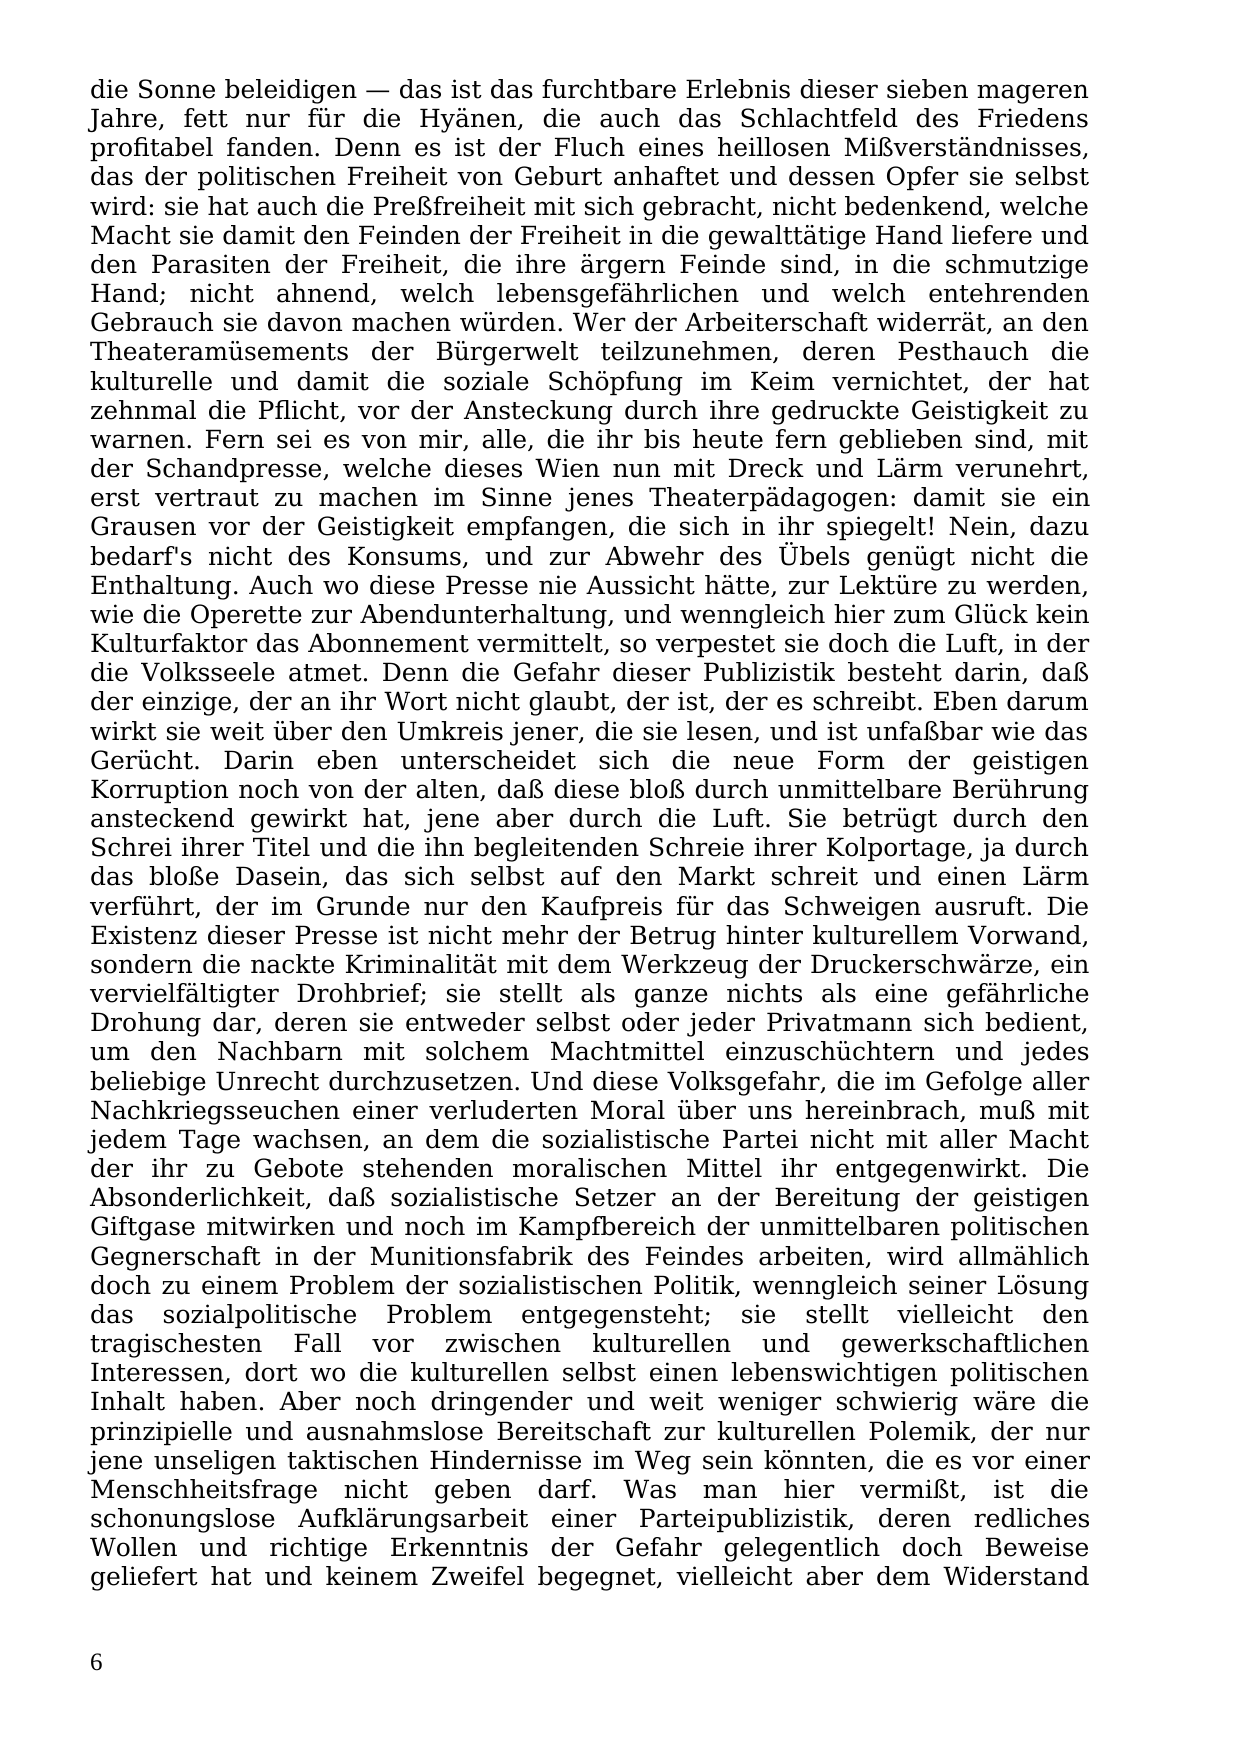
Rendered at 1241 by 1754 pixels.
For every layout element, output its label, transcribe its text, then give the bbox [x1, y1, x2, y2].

text die Sonne beleidigen — das ist das furchtbare Erlebnis dieser sieben mageren Jahre, fett nur für die Hyänen, die auch das Schlachtfeld des Friedens profitabel fanden. Denn es ist der Fluch eines heillosen Mißverständnisses, das der politischen Freiheit von Geburt anhaftet und dessen Opfer sie selbst wird: sie hat auch die Preßfreiheit mit sich gebracht, nicht bedenkend, welche Macht sie damit den Feinden der Freiheit in die gewalttätige Hand liefere und den Parasiten der Freiheit, die ihre ärgern Feinde sind, in die schmutzige Hand; nicht ahnend, welch lebensgefährlichen und welch entehrenden Gebrauch sie davon machen würden. Wer der Arbeiterschaft widerrät, an den Theateramüsements der Bürgerwelt teilzunehmen, deren Pesthauch die kulturelle und damit die soziale Schöpfung im Keim vernichtet, der hat zehnmal die Pflicht, vor der Ansteckung durch ihre gedruckte Geistigkeit zu warnen. Fern sei es von mir, alle, die ihr bis heute fern geblieben sind, mit der Schandpresse, welche dieses Wien nun mit Dreck und Lärm verunehrt, erst vertraut zu machen im Sinne jenes Theater­pädagogen: damit sie ein Grausen vor der Geistigkeit empfangen, die sich in ihr spiegelt! Nein, dazu bedarf's nicht des Konsums, und zur Abwehr des Übels genügt nicht die Enthaltung. Auch wo diese Presse nie Aussicht hätte, zur Lektüre zu werden, wie die Operette zur Abendunterhaltung, und wenngleich hier zum Glück kein Kulturfaktor das Abonnement vermittelt, so verpestet sie doch die Luft, in der die Volksseele atmet. Denn die Gefahr dieser Publizistik besteht darin, daß der einzige, der an ihr Wort nicht glaubt, der ist, der es schreibt. Eben darum wirkt sie weit über den Umkreis jener, die sie lesen, und ist unfaßbar wie das Gerücht. Darin eben unterscheidet sich die neue Form der geistigen Korruption noch von der alten, daß diese bloß durch unmittelbare Berührung ansteckend gewirkt hat, jene aber durch die Luft. Sie betrügt durch den Schrei ihrer Titel und die ihn begleitenden Schreie ihrer Kolportage, ja durch das bloße Dasein, das sich selbst auf den Markt schreit und einen Lärm verführt, der im Grunde nur den Kaufpreis für das Schweigen ausruft. Die Existenz dieser Presse ist nicht mehr der Betrug hinter kulturellem Vorwand, sondern die nackte Kriminalität mit dem Werkzeug der Druckerschwärze, ein vervielfältigter Drohbrief; sie stellt als ganze nichts als eine gefährliche Drohung dar, deren sie entweder selbst oder jeder Privatmann sich bedient, um den Nachbarn mit solchem Machtmittel einzuschüchtern und jedes beliebige Unrecht durchzusetzen. Und diese Volksgefahr, die im Gefolge aller Nachkriegsseuchen einer verluderten Moral über uns hereinbrach, muß mit jedem Tage wachsen, an dem die sozialistische Partei nicht mit aller Macht der ihr zu Gebote stehenden moralischen Mittel ihr entgegenwirkt. Die Absonderlichkeit, daß sozialistische Setzer an der Bereitung der geistigen Giftgase mitwirken und noch im Kampfbereich der unmittelbaren politischen Gegnerschaft in der Munitionsfabrik des Feindes arbeiten, wird allmählich doch zu einem Problem der sozialistischen Politik, wenngleich seiner Lösung das sozialpolitische Problem entgegensteht; sie stellt vielleicht den tragischesten Fall vor zwischen kulturellen und gewerkschaftlichen Interessen, dort wo die kulturellen selbst einen lebenswichtigen politischen Inhalt haben. Aber noch dringender und weit weniger schwierig wäre die prinzipielle und ausnahmslose Bereitschaft zur kulturellen Polemik, der nur jene unseligen taktischen Hindernisse im Weg sein könnten, die es vor einer Menschheitsfrage nicht geben darf. Was man hier vermißt, ist die schonungslose Aufklärungsarbeit einer Partei­publizistik, deren redliches Wollen und richtige Erkenntnis der Gefahr gelegentlich doch Beweise geliefert hat und keinem Zweifel begegnet, vielleicht aber dem Widerstand [90, 75, 1091, 1592]
